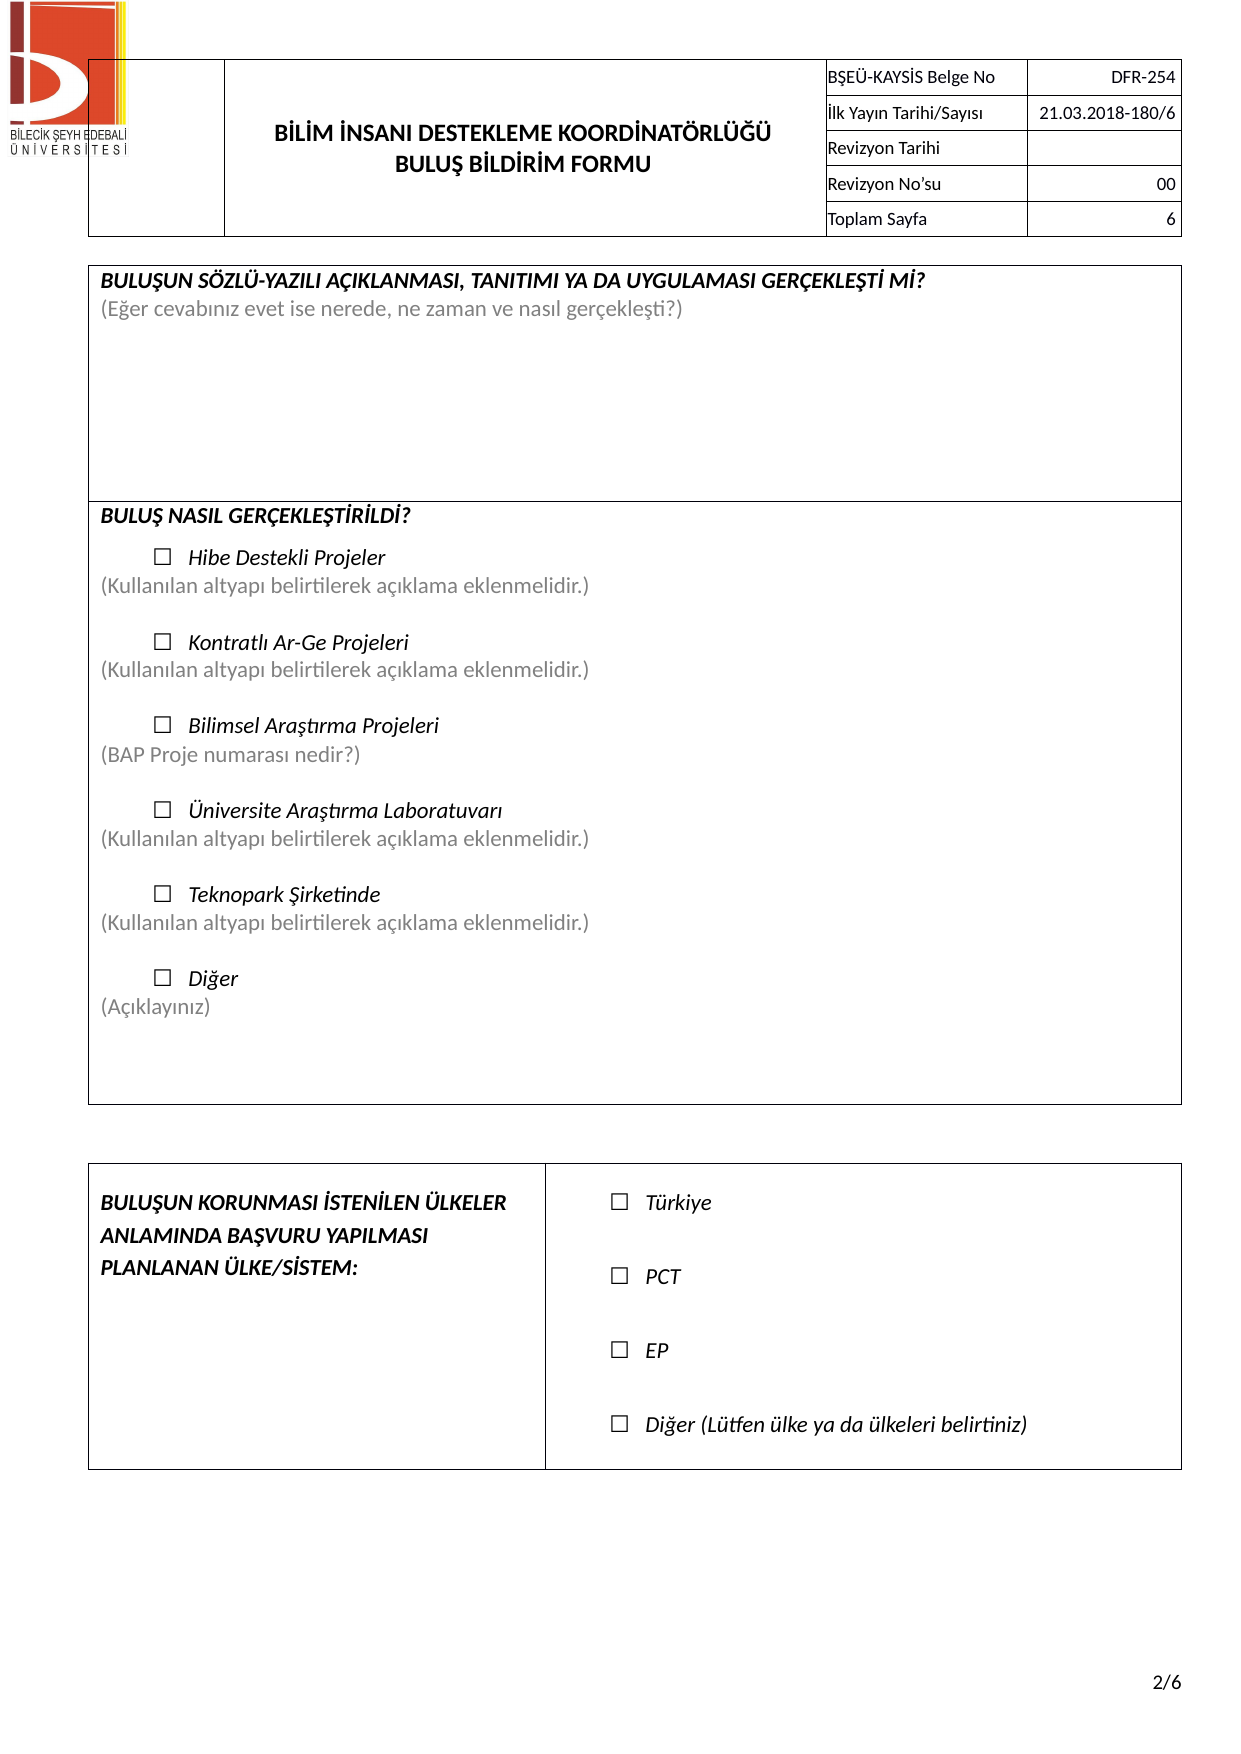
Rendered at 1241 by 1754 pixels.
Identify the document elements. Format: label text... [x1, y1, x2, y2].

table_header BULUŞUN KORUNMASI İSTENİLEN ÜLKELER ANLAMINDA BAŞVURU YAPILMASI PLANLANAN ÜLKE/SİSTEM: [89, 1164, 545, 1469]
table_cell BULUŞ NASIL GERÇEKLEŞTİRİLDİ? ☐ Hibe Destekli Projeler (Kullanılan altyapı belirtilerek açıklama eklenmelidir.) ☐ Kontratlı Ar-Ge Projeleri (Kullanılan altyapı belirtilerek açıklama eklenmelidir.) ☐ Bilimsel Araştırma Projeleri (BAP Proje numarası nedir?) ☐ Üniversite Araştırma Laboratuvarı (Kullanılan altyapı belirtilerek açıklama eklenmelidir.) ☐ Teknopark Şirketinde (Kullanılan altyapı belirtilerek açıklama eklenmelidir.) ☐ Diğer (Açıklayınız) [89, 502, 1181, 1104]
table_header ☐ Türkiye ☐ PCT ☐ EP ☐ Diğer (Lütfen ülke ya da ülkeleri belirtiniz) [546, 1164, 1181, 1469]
table_header BULUŞUN SÖZLÜ-YAZILI AÇIKLANMASI, TANITIMI YA DA UYGULAMASI GERÇEKLEŞTİ Mİ? (Eğer cevabınız evet ise nerede, ne zaman ve nasıl gerçekleşti?) [89, 266, 1181, 501]
